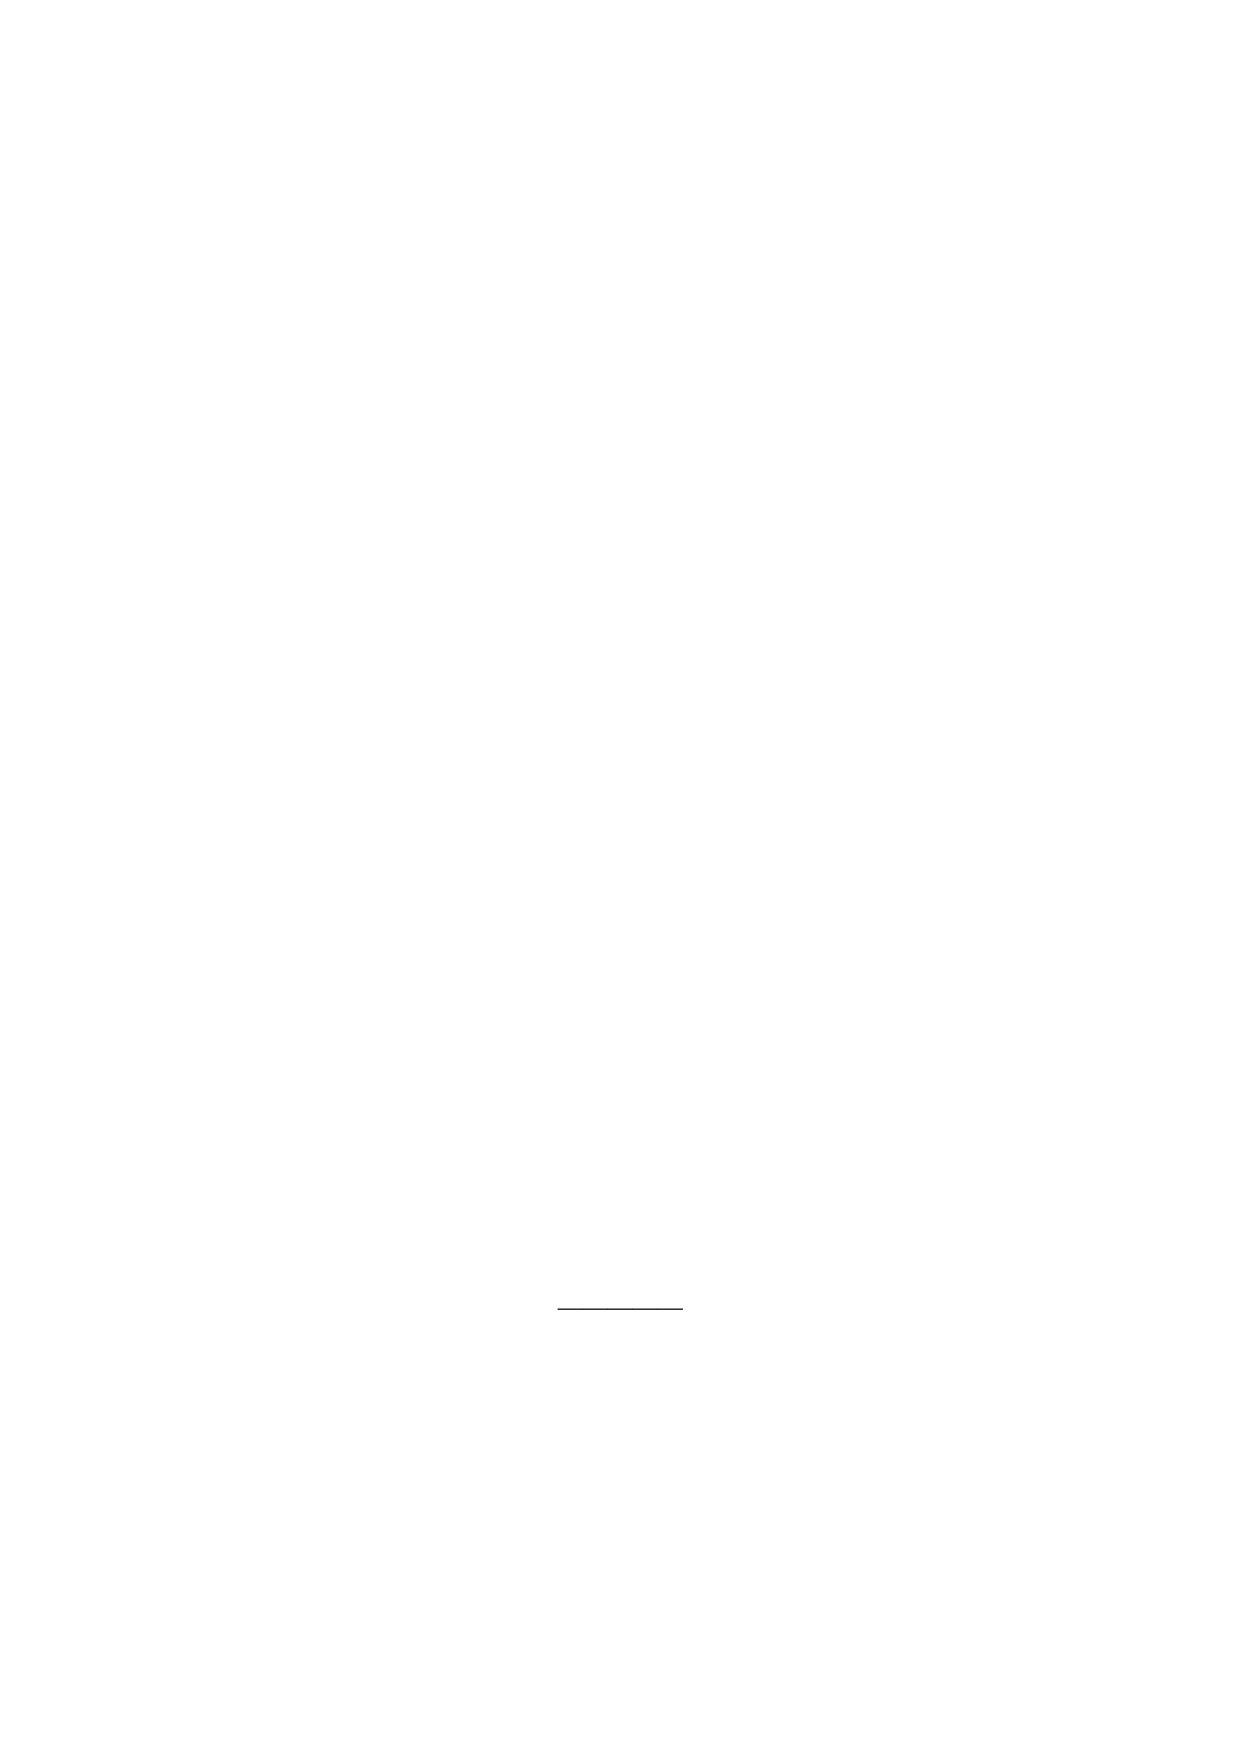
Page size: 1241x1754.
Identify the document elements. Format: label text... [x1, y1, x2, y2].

text ————— [118, 1292, 1122, 1320]
